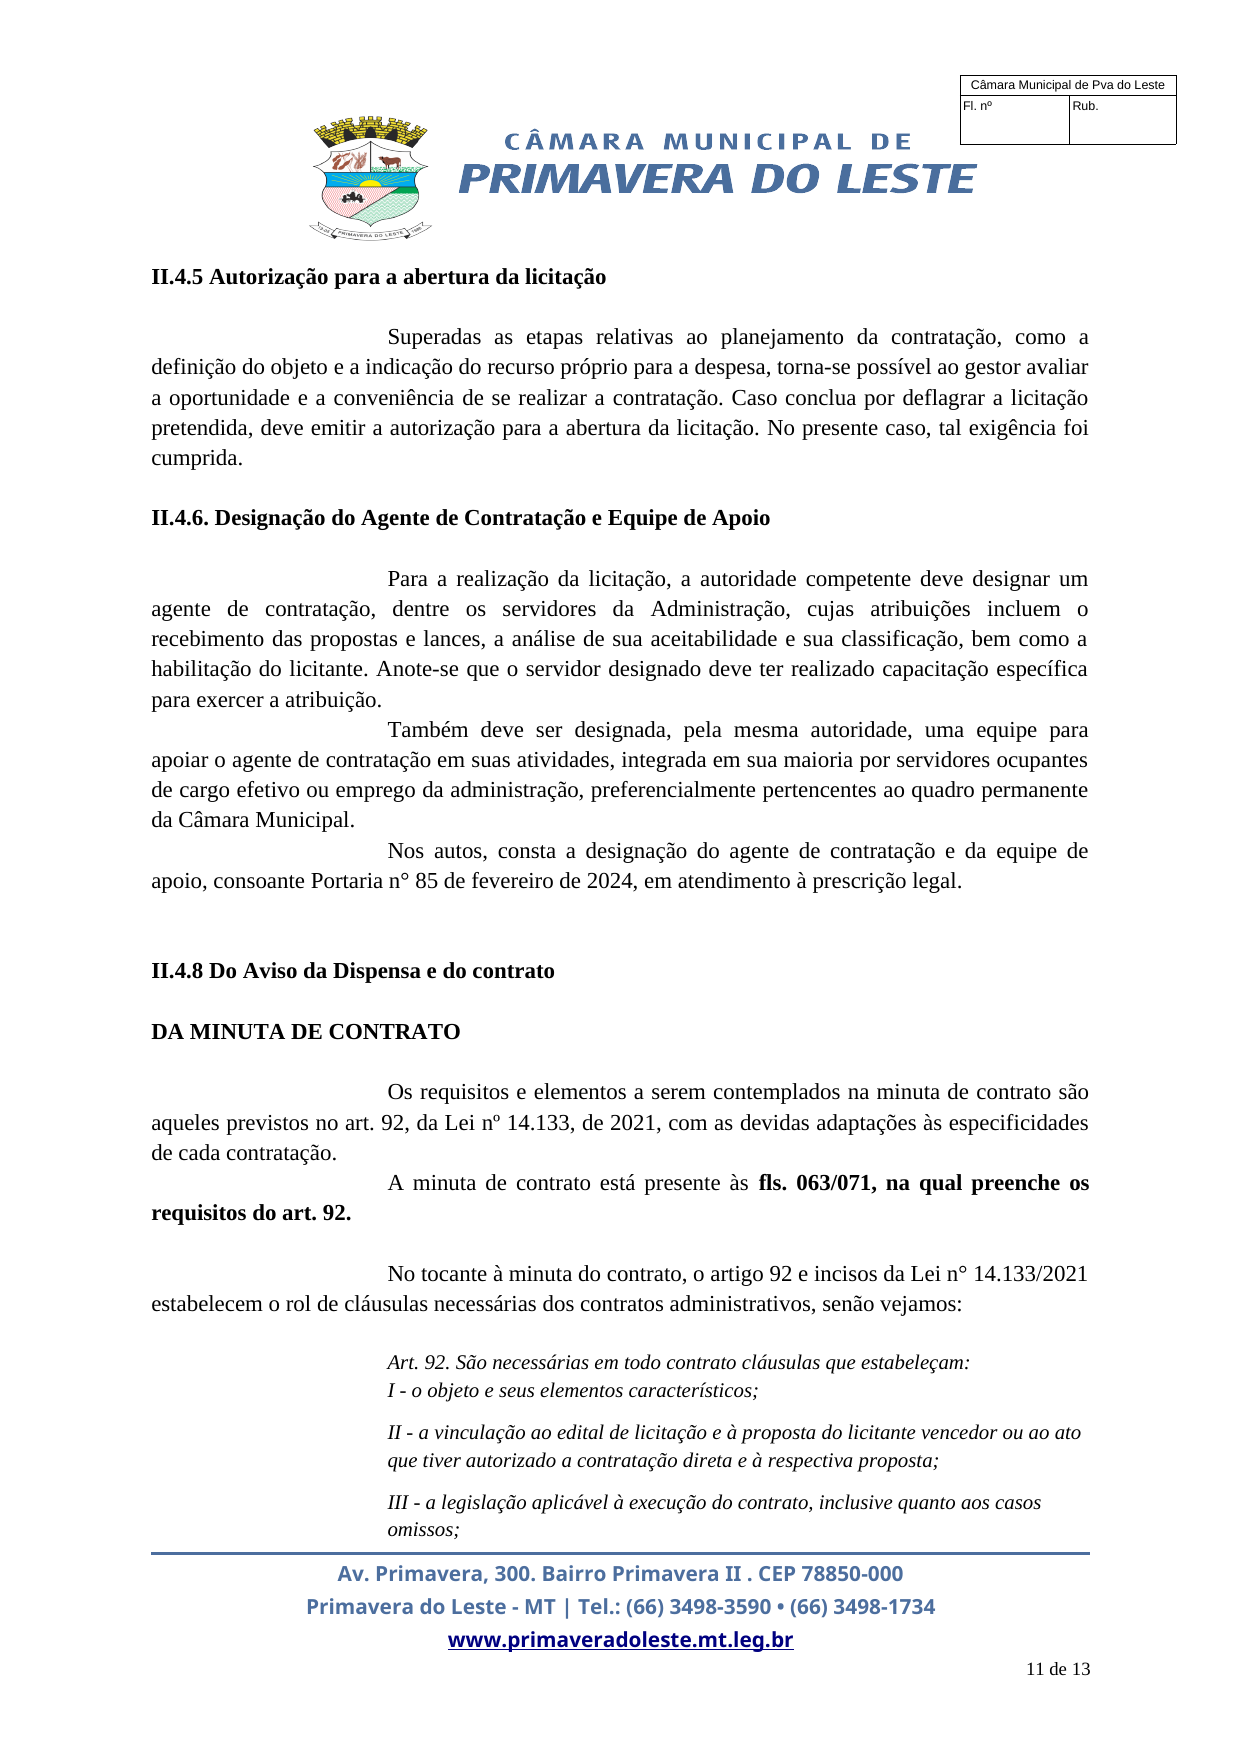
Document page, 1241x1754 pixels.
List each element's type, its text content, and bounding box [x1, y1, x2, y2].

text I - o objeto e seus elementos característicos; [387, 1378, 1090, 1402]
text Art. 92. São necessárias em todo contrato cláusulas que estabeleçam: [151, 1350, 1090, 1374]
text II.4.5 Autorização para a abertura da licitação [151, 258, 1090, 289]
text DA MINUTA DE CONTRATO [151, 1018, 1090, 1044]
text A minuta de contrato está presente às fls. 063/071, na qual preenche os requisitos do art. 92. [151, 1169, 1090, 1226]
text II - a vinculação ao edital de licitação e à proposta do licitante vencedor ou ao ato que tiver autorizado a contratação direta e à respectiva proposta; [387, 1420, 1090, 1472]
text Superadas as etapas relativas ao planejamento da contratação, como a definição do objeto e a indicação do recurso próprio para a despesa, torna-se possível ao gestor avaliar a oportunidade e a conveniência de se realizar a contratação. Caso conclua por deflagrar a licitação pretendida, deve emitir a autorização para a abertura da licitação. No presente caso, tal exigência foi cumprida. [151, 323, 1090, 470]
text III - a legislação aplicável à execução do contrato, inclusive quanto aos casos omissos; [387, 1490, 1090, 1541]
text Os requisitos e elementos a serem contemplados na minuta de contrato são aqueles previstos no art. 92, da Lei nº 14.133, de 2021, com as devidas adaptações às especificidades de cada contratação. [151, 1078, 1090, 1165]
text Também deve ser designada, pela mesma autoridade, uma equipe para apoiar o agente de contratação em suas atividades, integrada em sua maioria por servidores ocupantes de cargo efetivo ou emprego da administração, preferencialmente pertencentes ao quadro permanente da Câmara Municipal. [151, 716, 1090, 833]
picture [1070, 108, 1115, 144]
text II.4.6. Designação do Agente de Contratação e Equipe de Apoio [151, 504, 1090, 531]
text No tocante à minuta do contrato, o artigo 92 e incisos da Lei n° 14.133/2021 estabelecem o rol de cláusulas necessárias dos contratos administrativos, senão vejamos: [151, 1259, 1090, 1316]
picture [961, 108, 1069, 144]
picture [140, 108, 1115, 250]
text II.4.8 Do Aviso da Dispensa e do contrato [151, 957, 1090, 984]
text Nos autos, consta a designação do agente de contratação e da equipe de apoio, consoante Portaria n° 85 de fevereiro de 2024, em atendimento à prescrição legal. [151, 837, 1090, 893]
text Para a realização da licitação, a autoridade competente deve designar um agente de contratação, dentre os servidores da Administração, cujas atribuições incluem o recebimento das propostas e lances, a análise de sua aceitabilidade e sua classificação, bem como a habilitação do licitante. Anote-se que o servidor designado deve ter realizado capacitação específica para exercer a atribuição. [151, 565, 1090, 712]
